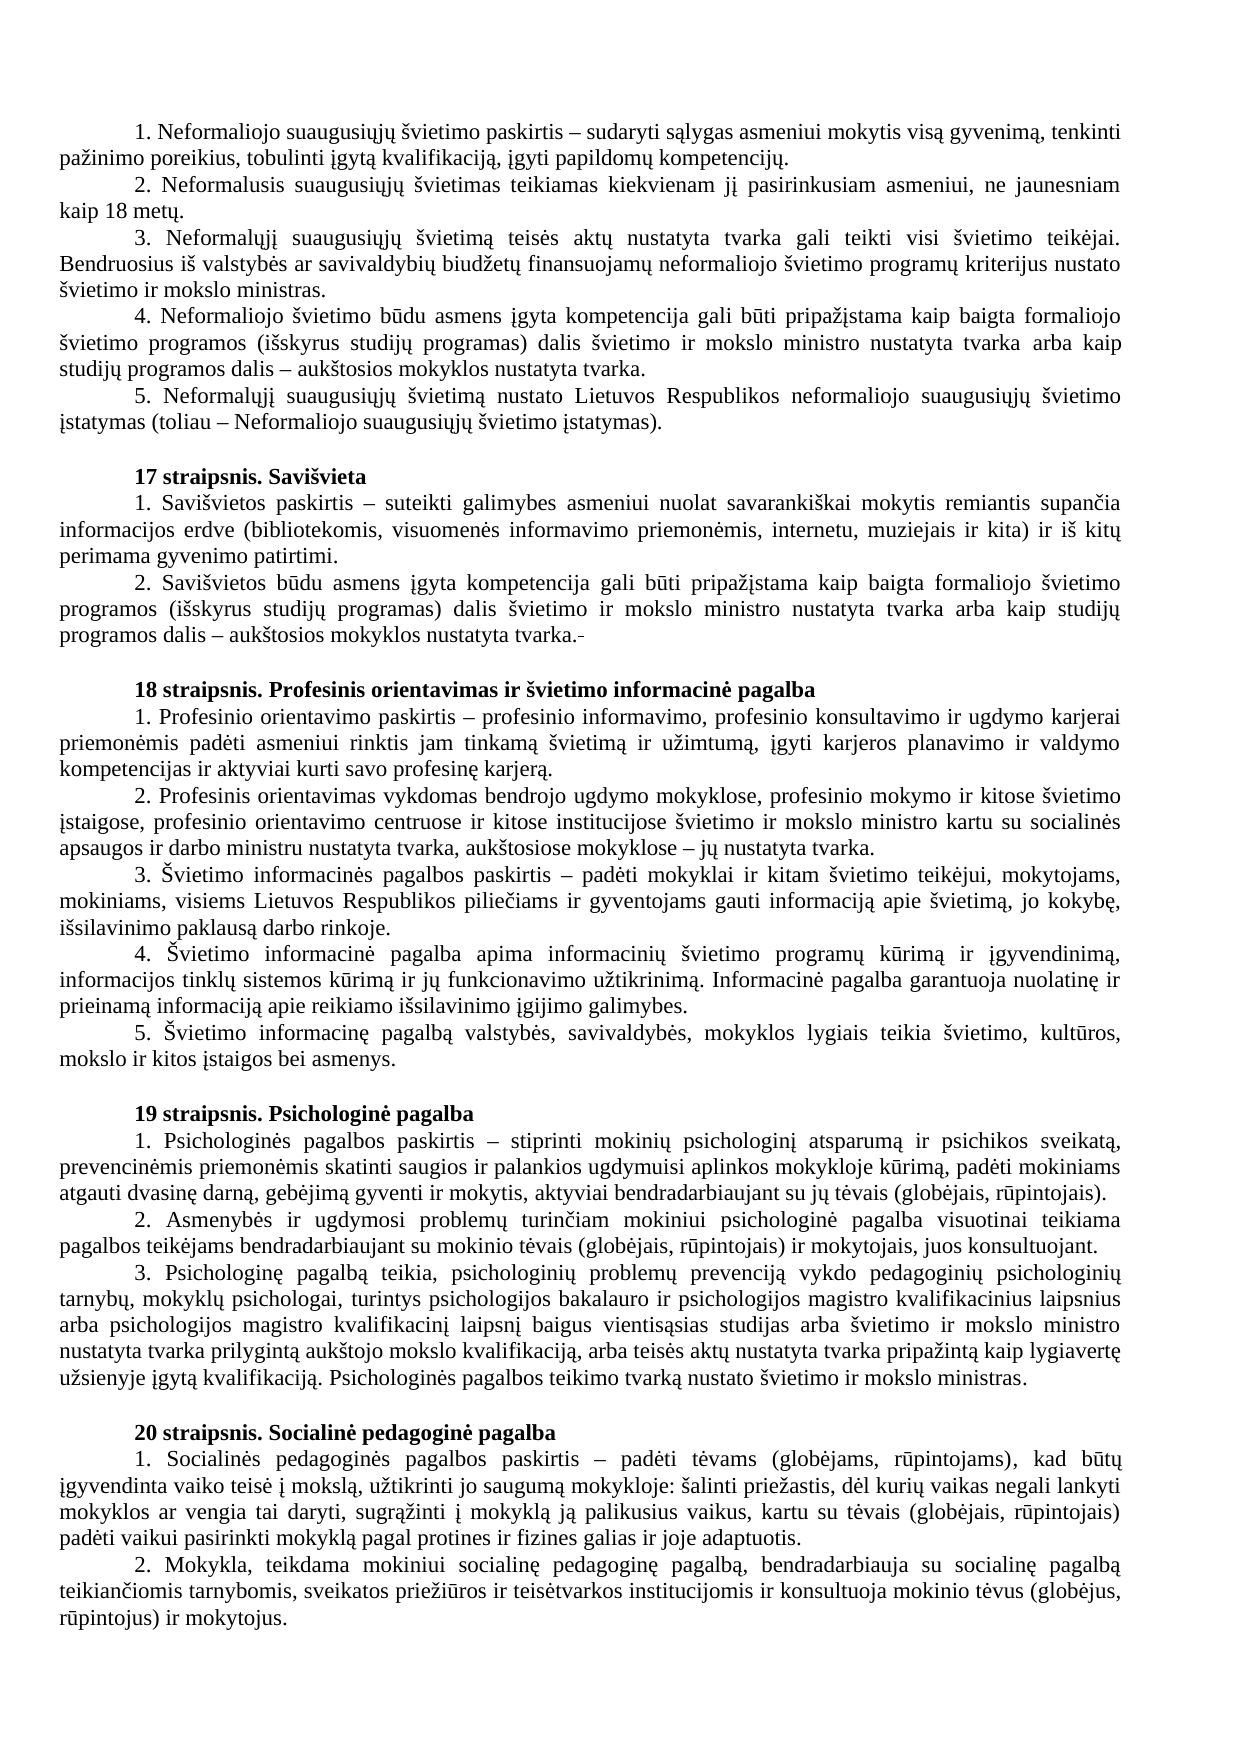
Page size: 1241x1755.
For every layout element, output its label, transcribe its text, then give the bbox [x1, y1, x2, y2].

text 2. Neformalusis suaugusiųjų švietimas teikiamas kiekvienam jį pasirinkusiam asmeniui, ne jaunesniam kaip 18 metų. [59, 171, 1122, 223]
text 1. Profesinio orientavimo paskirtis – profesinio informavimo, profesinio konsultavimo ir ugdymo karjerai priemonėmis padėti asmeniui rinktis jam tinkamą švietimą ir užimtumą, įgyti karjeros planavimo ir valdymo kompetencijas ir aktyviai kurti savo profesinę karjerą. [59, 703, 1122, 782]
text 5. Neformalųjį suaugusiųjų švietimą nustato Lietuvos Respublikos neformaliojo suaugusiųjų švietimo įstatymas (toliau – Neformaliojo suaugusiųjų švietimo įstatymas). [59, 382, 1122, 434]
text 20 straipsnis. Socialinė pedagoginė pagalba [59, 1419, 1122, 1445]
text 2. Profesinis orientavimas vykdomas bendrojo ugdymo mokyklose, profesinio mokymo ir kitose švietimo įstaigose, profesinio orientavimo centruose ir kitose institucijose švietimo ir mokslo ministro kartu su socialinės apsaugos ir darbo ministru nustatyta tvarka, aukštosiose mokyklose – jų nustatyta tvarka. [59, 782, 1122, 861]
text 3. Neformalųjį suaugusiųjų švietimą teisės aktų nustatyta tvarka gali teikti visi švietimo teikėjai. Bendruosius iš valstybės ar savivaldybių biudžetų finansuojamų neformaliojo švietimo programų kriterijus nustato švietimo ir mokslo ministras. [59, 223, 1122, 303]
text 5. Švietimo informacinę pagalbą valstybės, savivaldybės, mokyklos lygiais teikia švietimo, kultūros, mokslo ir kitos įstaigos bei asmenys. [59, 1019, 1122, 1072]
text 1. Psichologinės pagalbos paskirtis – stiprinti mokinių psichologinį atsparumą ir psichikos sveikatą, prevencinėmis priemonėmis skatinti saugios ir palankios ugdymuisi aplinkos mokykloje kūrimą, padėti mokiniams atgauti dvasinę darną, gebėjimą gyventi ir mokytis, aktyviai bendradarbiaujant su jų tėvais (globėjais, rūpintojais). [59, 1127, 1122, 1206]
text 3. Psichologinę pagalbą teikia, psichologinių problemų prevenciją vykdo pedagoginių psichologinių tarnybų, mokyklų psichologai, turintys psichologijos bakalauro ir psichologijos magistro kvalifikacinius laipsnius arba psichologijos magistro kvalifikacinį laipsnį baigus vientisąsias studijas arba švietimo ir mokslo ministro nustatyta tvarka prilygintą aukštojo mokslo kvalifikaciją, arba teisės aktų nustatyta tvarka pripažintą kaip lygiavertę užsienyje įgytą kvalifikaciją. Psichologinės pagalbos teikimo tvarką nustato švietimo ir mokslo ministras. [59, 1258, 1122, 1390]
text 17 straipsnis. Savišvieta [59, 463, 1122, 489]
text 2. Asmenybės ir ugdymosi problemų turinčiam mokiniui psichologinė pagalba visuotinai teikiama pagalbos teikėjams bendradarbiaujant su mokinio tėvais (globėjais, rūpintojais) ir mokytojais, juos konsultuojant. [59, 1206, 1122, 1258]
text 19 straipsnis. Psichologinė pagalba [59, 1100, 1122, 1127]
text 18 straipsnis. Profesinis orientavimas ir švietimo informacinė pagalba [59, 676, 1122, 703]
text 1. Savišvietos paskirtis – suteikti galimybes asmeniui nuolat savarankiškai mokytis remiantis supančia informacijos erdve (bibliotekomis, visuomenės informavimo priemonėmis, internetu, muziejais ir kita) ir iš kitų perimama gyvenimo patirtimi. [59, 489, 1122, 568]
text 2. Mokykla, teikdama mokiniui socialinę pedagoginę pagalbą, bendradarbiauja su socialinę pagalbą teikiančiomis tarnybomis, sveikatos priežiūros ir teisėtvarkos institucijomis ir konsultuoja mokinio tėvus (globėjus, rūpintojus) ir mokytojus. [59, 1551, 1122, 1630]
text 1. Neformaliojo suaugusiųjų švietimo paskirtis – sudaryti sąlygas asmeniui mokytis visą gyvenimą, tenkinti pažinimo poreikius, tobulinti įgytą kvalifikaciją, įgyti papildomų kompetencijų. [59, 118, 1122, 171]
text 1. Socialinės pedagoginės pagalbos paskirtis – padėti tėvams (globėjams, rūpintojams), kad būtų įgyvendinta vaiko teisė į mokslą, užtikrinti jo saugumą mokykloje: šalinti priežastis, dėl kurių vaikas negali lankyti mokyklos ar vengia tai daryti, sugrąžinti į mokyklą ją palikusius vaikus, kartu su tėvais (globėjais, rūpintojais) padėti vaikui pasirinkti mokyklą pagal protines ir fizines galias ir joje adaptuotis. [59, 1445, 1122, 1551]
text 3. Švietimo informacinės pagalbos paskirtis – padėti mokyklai ir kitam švietimo teikėjui, mokytojams, mokiniams, visiems Lietuvos Respublikos piliečiams ir gyventojams gauti informaciją apie švietimą, jo kokybę, išsilavinimo paklausą darbo rinkoje. [59, 861, 1122, 940]
text 4. Švietimo informacinė pagalba apima informacinių švietimo programų kūrimą ir įgyvendinimą, informacijos tinklų sistemos kūrimą ir jų funkcionavimo užtikrinimą. Informacinė pagalba garantuoja nuolatinę ir prieinamą informaciją apie reikiamo išsilavinimo įgijimo galimybes. [59, 940, 1122, 1019]
text 2. Savišvietos būdu asmens įgyta kompetencija gali būti pripažįstama kaip baigta formaliojo švietimo programos (išskyrus studijų programas) dalis švietimo ir mokslo ministro nustatyta tvarka arba kaip studijų programos dalis – aukštosios mokyklos nustatyta tvarka. [59, 568, 1122, 648]
text 4. Neformaliojo švietimo būdu asmens įgyta kompetencija gali būti pripažįstama kaip baigta formaliojo švietimo programos (išskyrus studijų programas) dalis švietimo ir mokslo ministro nustatyta tvarka arba kaip studijų programos dalis – aukštosios mokyklos nustatyta tvarka. [59, 303, 1122, 382]
